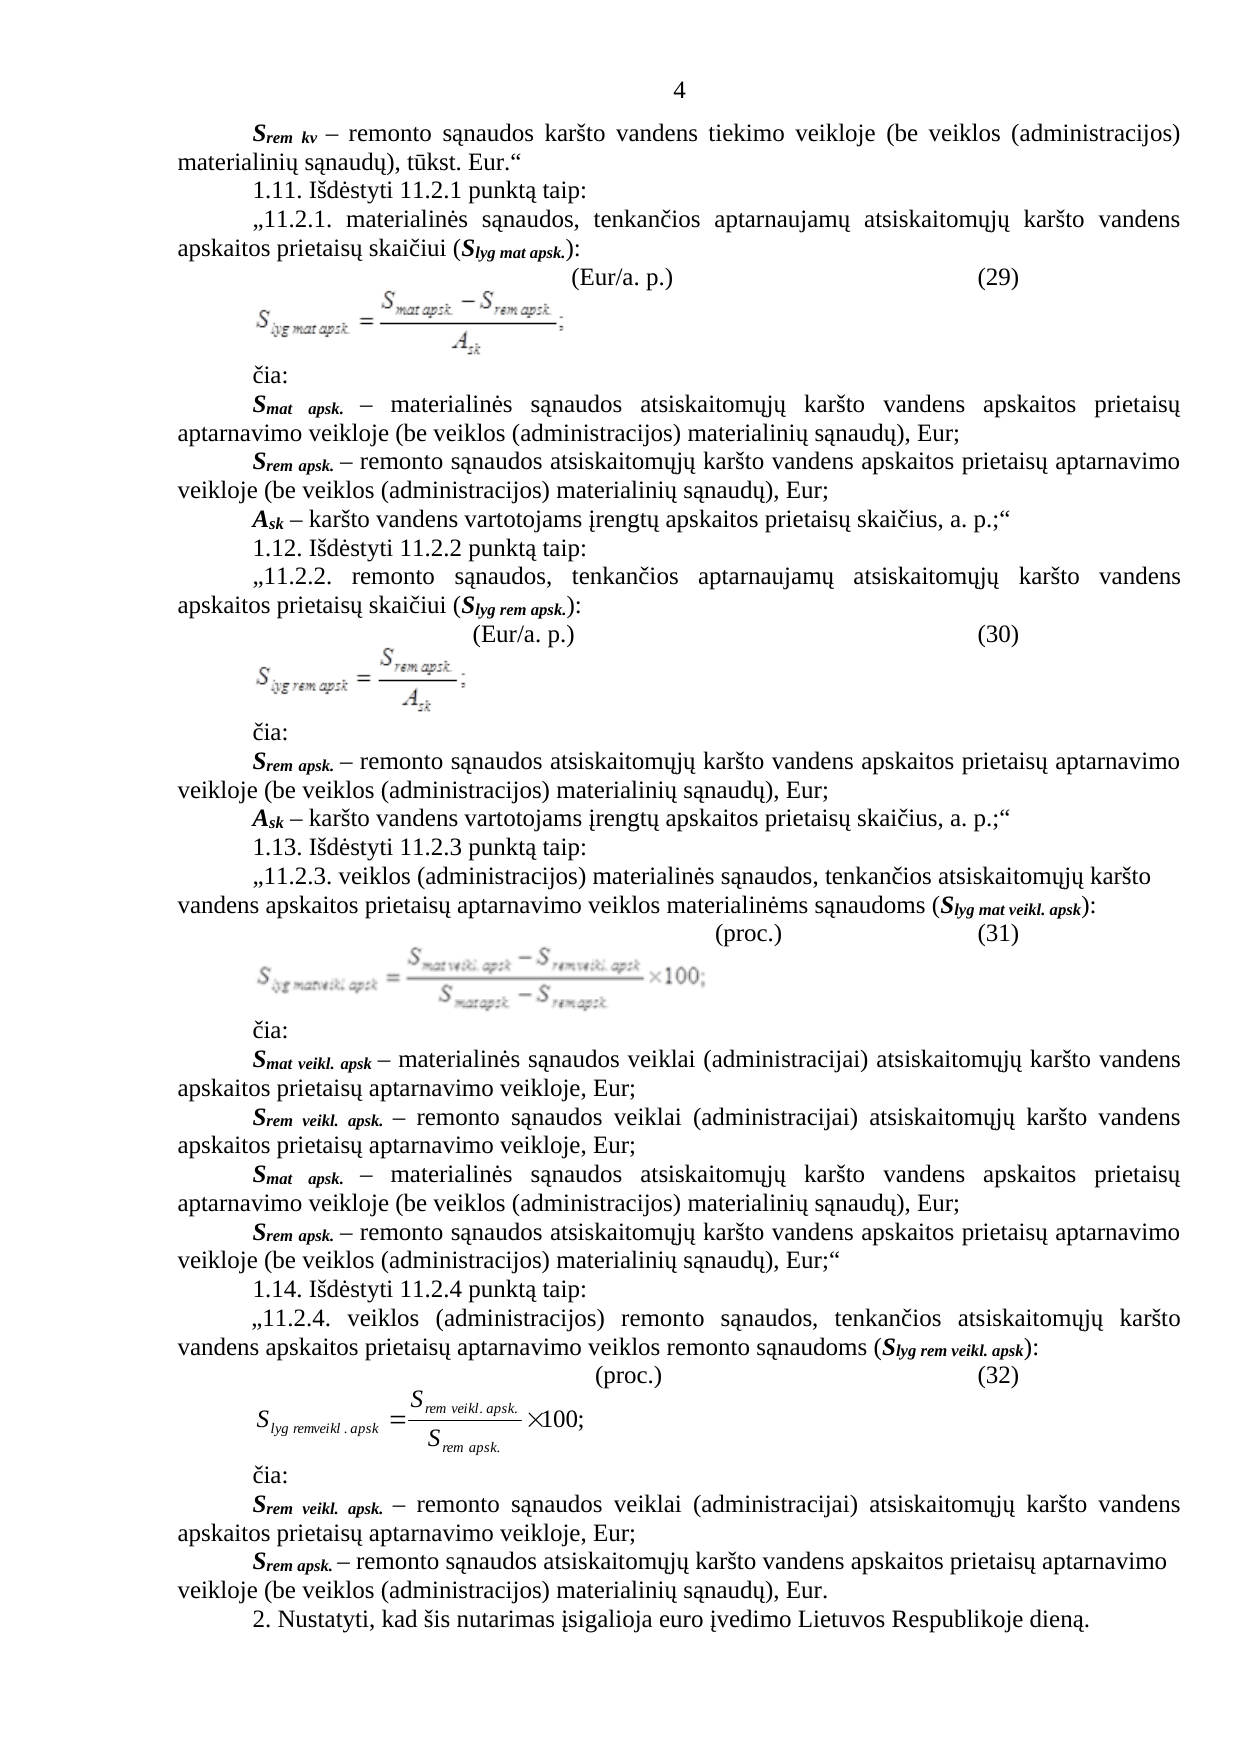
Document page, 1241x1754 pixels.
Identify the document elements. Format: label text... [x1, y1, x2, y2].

text Smat veikl. apsk – materialinės sąnaudos veiklai (administracijai) atsiskaitomųjų karšto vandens apskaitos prietaisų aptarnavimo veikloje, Eur; [177, 1044, 1181, 1102]
text (proc.) (32) [177, 1360, 1181, 1460]
text (proc.) (31) [177, 918, 1181, 1015]
text „11.2.3. veiklos (administracijos) materialinės sąnaudos, tenkančios atsiskaitomųjų karšto vandens apskaitos prietaisų aptarnavimo veiklos materialinėms sąnaudoms (Slyg mat veikl. apsk): [177, 861, 1181, 918]
text Srem kv – remonto sąnaudos karšto vandens tiekimo veikloje (be veiklos (administracijos) materialinių sąnaudų), tūkst. Eur.“ [177, 118, 1181, 176]
text Ask – karšto vandens vartotojams įrengtų apskaitos prietaisų skaičius, a. p.;“ [177, 504, 1181, 533]
text Smat apsk. – materialinės sąnaudos atsiskaitomųjų karšto vandens apskaitos prietaisų aptarnavimo veikloje (be veiklos (administracijos) materialinių sąnaudų), Eur; [177, 389, 1181, 446]
text Srem apsk. – remonto sąnaudos atsiskaitomųjų karšto vandens apskaitos prietaisų aptarnavimo veikloje (be veiklos (administracijos) materialinių sąnaudų), Eur;“ [177, 1217, 1181, 1274]
text „11.2.2. remonto sąnaudos, tenkančios aptarnaujamų atsiskaitomųjų karšto vandens apskaitos prietaisų skaičiui (Slyg rem apsk.): [177, 561, 1181, 619]
text Srem veikl. apsk. – remonto sąnaudos veiklai (administracijai) atsiskaitomųjų karšto vandens apskaitos prietaisų aptarnavimo veikloje, Eur; [177, 1489, 1181, 1546]
text Srem apsk. – remonto sąnaudos atsiskaitomųjų karšto vandens apskaitos prietaisų aptarnavimo veikloje (be veiklos (administracijos) materialinių sąnaudų), Eur. [177, 1546, 1181, 1604]
text (Eur/a. p.) (30) [177, 619, 1181, 717]
text 1.13. Išdėstyti 11.2.3 punktą taip: [177, 832, 1181, 861]
text čia: [177, 1460, 1181, 1489]
text Smat apsk. – materialinės sąnaudos atsiskaitomųjų karšto vandens apskaitos prietaisų aptarnavimo veikloje (be veiklos (administracijos) materialinių sąnaudų), Eur; [177, 1159, 1181, 1217]
text čia: [177, 360, 1181, 389]
text Ask – karšto vandens vartotojams įrengtų apskaitos prietaisų skaičius, a. p.;“ [177, 803, 1181, 832]
text 1.14. Išdėstyti 11.2.4 punktą taip: [177, 1274, 1181, 1303]
text čia: [177, 717, 1181, 746]
text 2. Nustatyti, kad šis nutarimas įsigalioja euro įvedimo Lietuvos Respublikoje dieną. [177, 1604, 1181, 1633]
text Srem veikl. apsk. – remonto sąnaudos veiklai (administracijai) atsiskaitomųjų karšto vandens apskaitos prietaisų aptarnavimo veikloje, Eur; [177, 1102, 1181, 1159]
text čia: [177, 1015, 1181, 1044]
text „11.2.1. materialinės sąnaudos, tenkančios aptarnaujamų atsiskaitomųjų karšto vandens apskaitos prietaisų skaičiui (Slyg mat apsk.): [177, 204, 1181, 262]
text Srem apsk. – remonto sąnaudos atsiskaitomųjų karšto vandens apskaitos prietaisų aptarnavimo veikloje (be veiklos (administracijos) materialinių sąnaudų), Eur; [177, 446, 1181, 504]
text Srem apsk. – remonto sąnaudos atsiskaitomųjų karšto vandens apskaitos prietaisų aptarnavimo veikloje (be veiklos (administracijos) materialinių sąnaudų), Eur; [177, 746, 1181, 803]
text „11.2.4. veiklos (administracijos) remonto sąnaudos, tenkančios atsiskaitomųjų karšto vandens apskaitos prietaisų aptarnavimo veiklos remonto sąnaudoms (Slyg rem veikl. apsk): [177, 1303, 1181, 1360]
text 1.11. Išdėstyti 11.2.1 punktą taip: [177, 176, 1181, 204]
text (Eur/a. p.) (29) [177, 262, 1181, 360]
text 1.12. Išdėstyti 11.2.2 punktą taip: [177, 533, 1181, 561]
